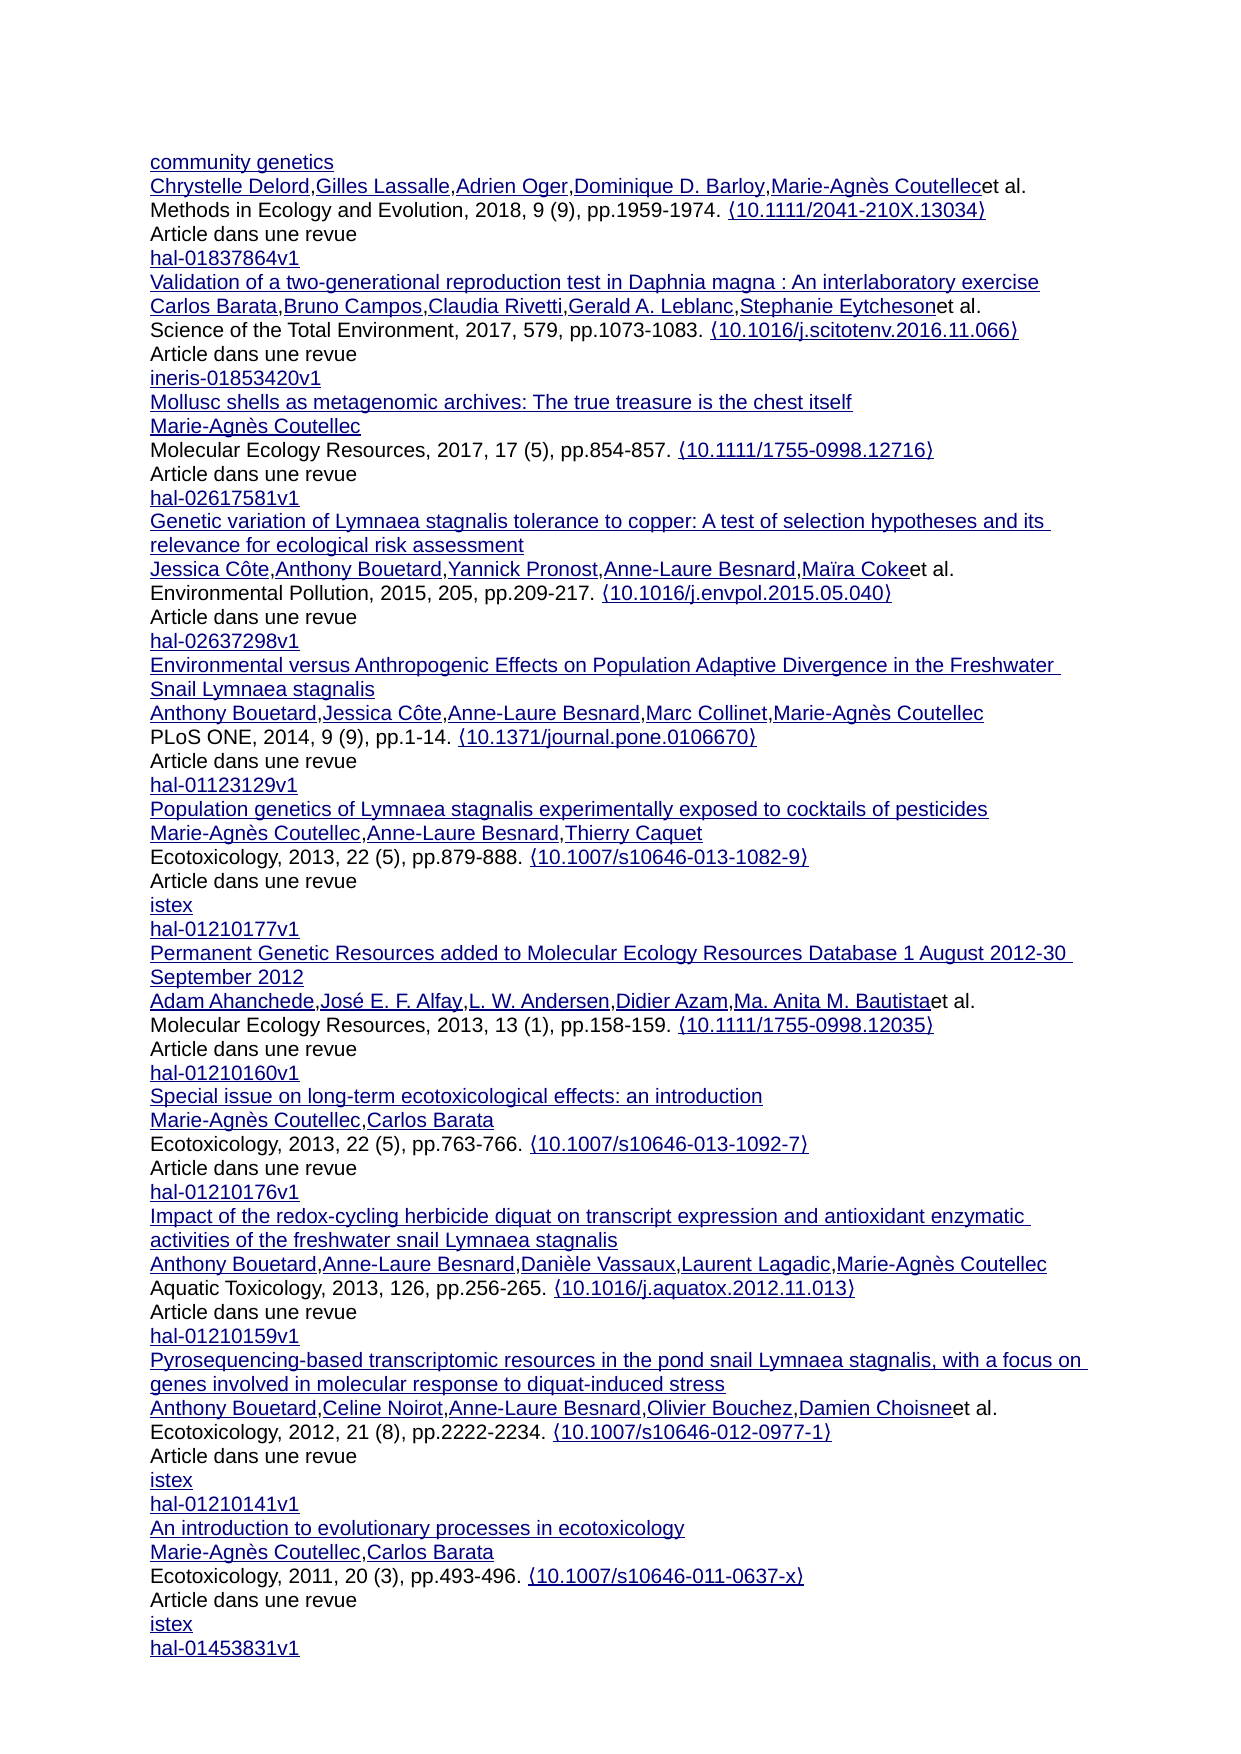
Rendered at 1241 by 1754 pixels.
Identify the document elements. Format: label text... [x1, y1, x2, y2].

table_cell Population genetics of Lymnaea stagnalis experimentally exposed to cocktails of pesticides Marie-Agnès Coutellec,Anne-Laure Besnard,Thierry Caquet Ecotoxicology, 2013, 22 (5), pp.879-888. ⟨10.1007/s10646-013-1082-9⟩ Article dans une revue istex hal-01210177v1 [150, 797, 1090, 941]
table_cell Special issue on long-term ecotoxicological effects: an introduction Marie-Agnès Coutellec,Carlos Barata Ecotoxicology, 2013, 22 (5), pp.763-766. ⟨10.1007/s10646-013-1092-7⟩ Article dans une revue hal-01210176v1 [150, 1084, 1090, 1204]
table_cell An introduction to evolutionary processes in ecotoxicology Marie-Agnès Coutellec,Carlos Barata Ecotoxicology, 2011, 20 (3), pp.493-496. ⟨10.1007/s10646-011-0637-x⟩ Article dans une revue istex hal-01453831v1 [150, 1516, 1090, 1659]
table_cell Permanent Genetic Resources added to Molecular Ecology Resources Database 1 August 2012-30 September 2012 Adam Ahanchede,José E. F. Alfay,L. W. Andersen,Didier Azam,Ma. Anita M. Bautistaet al. Molecular Ecology Resources, 2013, 13 (1), pp.158-159. ⟨10.1111/1755-0998.12035⟩ Article dans une revue hal-01210160v1 [150, 941, 1090, 1084]
table_cell Environmental versus Anthropogenic Effects on Population Adaptive Divergence in the Freshwater Snail Lymnaea stagnalis Anthony Bouetard,Jessica Côte,Anne-Laure Besnard,Marc Collinet,Marie-Agnès Coutellec PLoS ONE, 2014, 9 (9), pp.1-14. ⟨10.1371/journal.pone.0106670⟩ Article dans une revue hal-01123129v1 [150, 653, 1090, 797]
table_cell Mollusc shells as metagenomic archives: The true treasure is the chest itself Marie-Agnès Coutellec Molecular Ecology Resources, 2017, 17 (5), pp.854-857. ⟨10.1111/1755-0998.12716⟩ Article dans une revue hal-02617581v1 [150, 390, 1090, 509]
table_cell Pyrosequencing-based transcriptomic resources in the pond snail Lymnaea stagnalis, with a focus on genes involved in molecular response to diquat-induced stress Anthony Bouetard,Celine Noirot,Anne-Laure Besnard,Olivier Bouchez,Damien Choisneet al. Ecotoxicology, 2012, 21 (8), pp.2222-2234. ⟨10.1007/s10646-012-0977-1⟩ Article dans une revue istex hal-01210141v1 [150, 1348, 1090, 1516]
table_cell community genetics Chrystelle Delord,Gilles Lassalle,Adrien Oger,Dominique D. Barloy,Marie-Agnès Coutellecet al. Methods in Ecology and Evolution, 2018, 9 (9), pp.1959-1974. ⟨10.1111/2041-210X.13034⟩ Article dans une revue hal-01837864v1 [150, 150, 1090, 270]
table_cell Validation of a two-generational reproduction test in Daphnia magna : An interlaboratory exercise Carlos Barata,Bruno Campos,Claudia Rivetti,Gerald A. Leblanc,Stephanie Eytchesonet al. Science of the Total Environment, 2017, 579, pp.1073-1083. ⟨10.1016/j.scitotenv.2016.11.066⟩ Article dans une revue ineris-01853420v1 [150, 270, 1090, 389]
table_cell Genetic variation of Lymnaea stagnalis tolerance to copper: A test of selection hypotheses and its relevance for ecological risk assessment Jessica Côte,Anthony Bouetard,Yannick Pronost,Anne-Laure Besnard,Maïra Cokeet al. Environmental Pollution, 2015, 205, pp.209-217. ⟨10.1016/j.envpol.2015.05.040⟩ Article dans une revue hal-02637298v1 [150, 509, 1090, 653]
table_cell Impact of the redox-cycling herbicide diquat on transcript expression and antioxidant enzymatic activities of the freshwater snail Lymnaea stagnalis Anthony Bouetard,Anne-Laure Besnard,Danièle Vassaux,Laurent Lagadic,Marie-Agnès Coutellec Aquatic Toxicology, 2013, 126, pp.256-265. ⟨10.1016/j.aquatox.2012.11.013⟩ Article dans une revue hal-01210159v1 [150, 1204, 1090, 1348]
